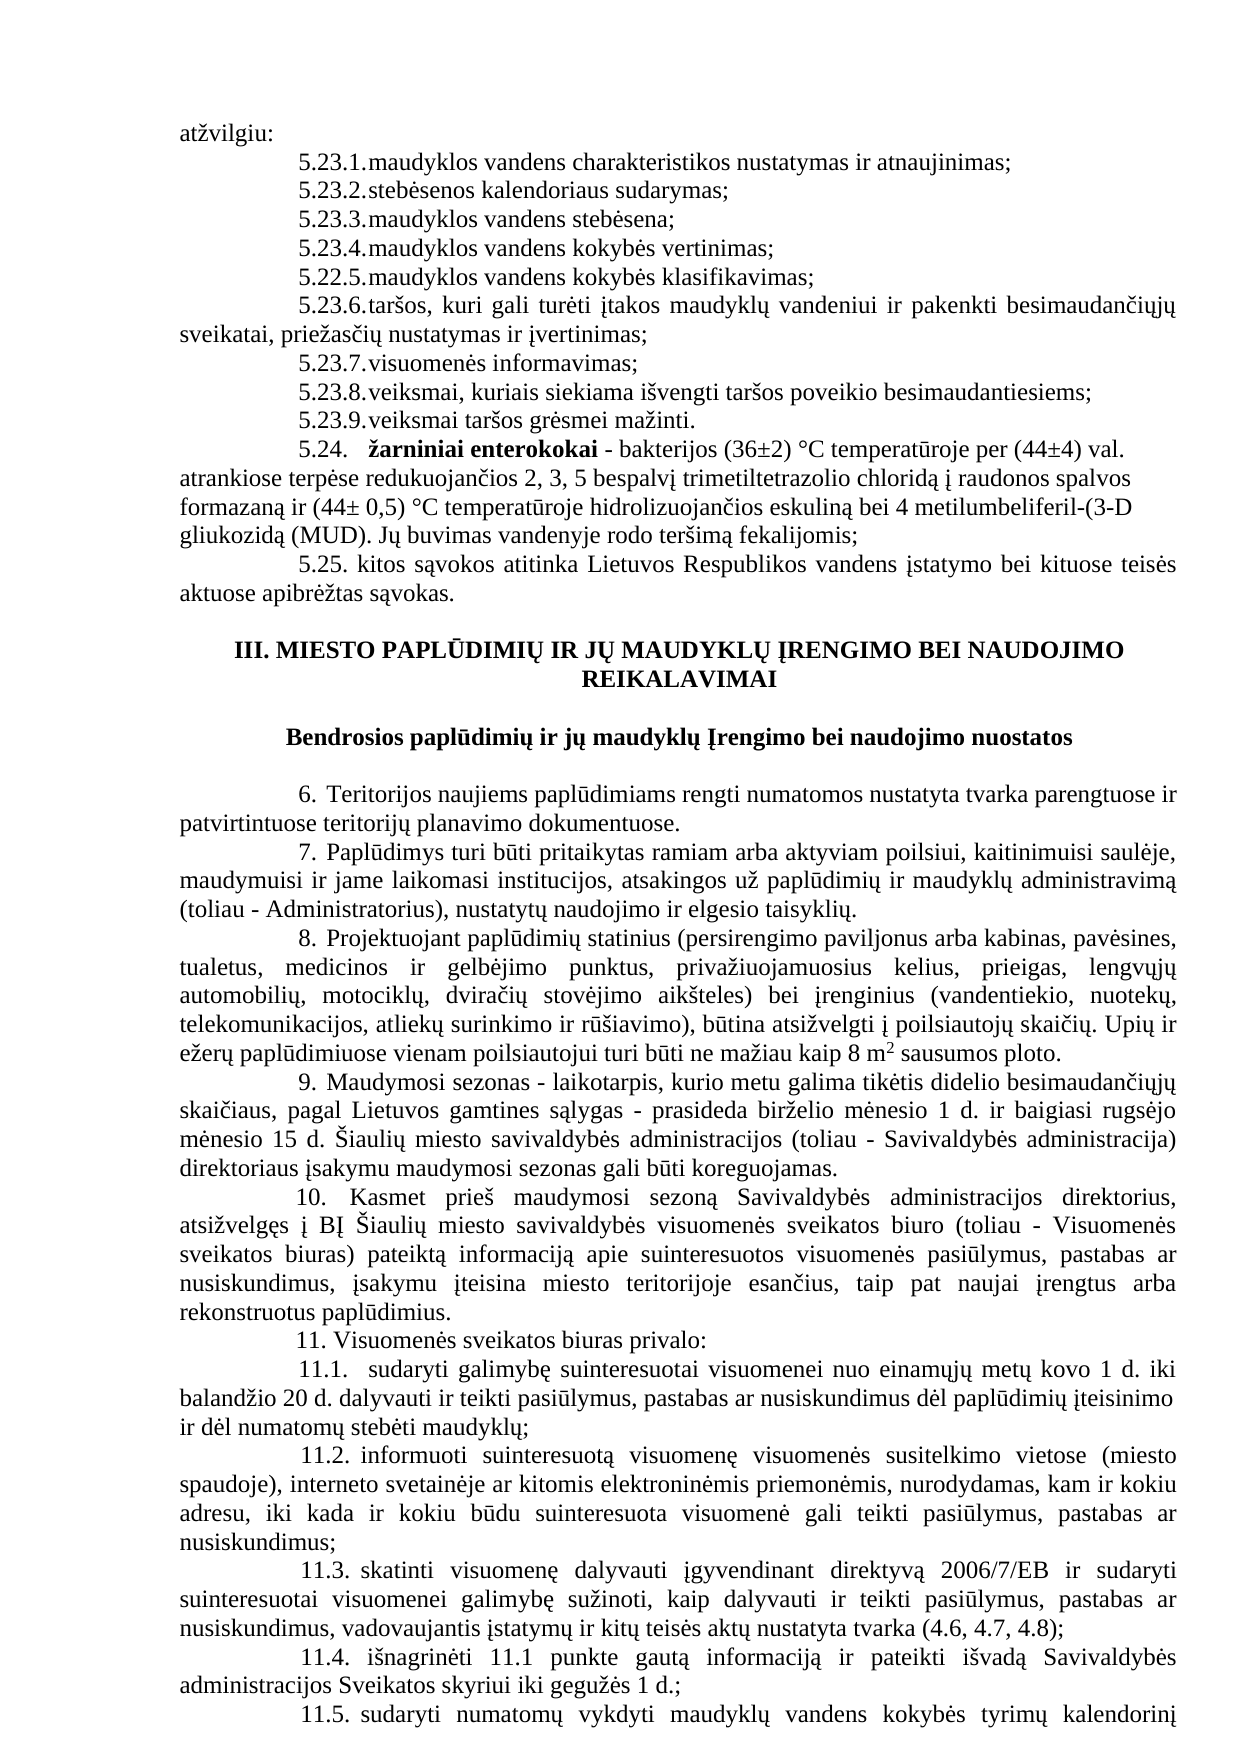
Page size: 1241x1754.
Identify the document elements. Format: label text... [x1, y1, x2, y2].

text III. MIESTO PAPLŪDIMIŲ IR JŲ MAUDYKLŲ ĮRENGIMO BEI NAUDOJIMO REIKALAVIMAI [177, 636, 1181, 693]
text 11.3. skatinti visuomenę dalyvauti įgyvendinant direktyvą 2006/7/EB ir sudaryti suinteresuotai visuomenei galimybę sužinoti, kaip dalyvauti ir teikti pasiūlymus, pastabas ar nusiskundimus, vadovaujantis įstatymų ir kitų teisės aktų nustatyta tvarka (4.6, 4.7, 4.8); [179, 1556, 1177, 1642]
text 11. Visuomenės sveikatos biuras privalo: [179, 1326, 1181, 1354]
text 5.22.5. maudyklos vandens kokybės klasifikavimas; [179, 262, 1181, 291]
text 10. Kasmet prieš maudymosi sezoną Savivaldybės administracijos direktorius, atsižvelgęs į BĮ Šiaulių miesto savivaldybės visuomenės sveikatos biuro (toliau - Visuomenės sveikatos biuras) pateiktą informaciją apie suinteresuotos visuomenės pasiūlymus, pastabas ar nusiskundimus, įsakymu įteisina miesto teritorijoje esančius, taip pat naujai įrengtus arba rekonstruotus paplūdimius. [179, 1182, 1177, 1326]
text 5.23.9. veiksmai taršos grėsmei mažinti. [179, 406, 1181, 434]
text 5.24. žarniniai enterokokai - bakterijos (36±2) °C temperatūroje per (44±4) val. atrankiose terpėse redukuojančios 2, 3, 5 bespalvį trimetiltetrazolio chloridą į raudonos spalvos formazaną ir (44± 0,5) °C temperatūroje hidrolizuojančios eskuliną bei 4 metilumbeliferil-(3-D gliukozidą (MUD). Jų buvimas vandenyje rodo teršimą fekalijomis; [179, 434, 1177, 549]
text 5.23.6. taršos, kuri gali turėti įtakos maudyklų vandeniui ir pakenkti besimaudančiųjų sveikatai, priežasčių nustatymas ir įvertinimas; [179, 291, 1177, 348]
text 9. Maudymosi sezonas - laikotarpis, kurio metu galima tikėtis didelio besimaudančiųjų skaičiaus, pagal Lietuvos gamtines sąlygas - prasideda birželio mėnesio 1 d. ir baigiasi rugsėjo mėnesio 15 d. Šiaulių miesto savivaldybės administracijos (toliau - Savivaldybės administracija) direktoriaus įsakymu maudymosi sezonas gali būti koreguojamas. [179, 1067, 1177, 1182]
text atžvilgiu: [179, 118, 1181, 147]
text 5.23.3. maudyklos vandens stebėsena; [179, 204, 1181, 233]
text ir dėl numatomų stebėti maudyklų; [179, 1412, 1181, 1441]
text 11.4. išnagrinėti 11.1 punkte gautą informaciją ir pateikti išvadą Savivaldybės administracijos Sveikatos skyriui iki gegužės 1 d.; [179, 1642, 1177, 1699]
text 5.23.1. maudyklos vandens charakteristikos nustatymas ir atnaujinimas; [179, 147, 1181, 176]
text 5.23.4. maudyklos vandens kokybės vertinimas; [179, 233, 1181, 262]
text 5.23.7. visuomenės informavimas; [179, 348, 1181, 377]
text 5.23.2. stebėsenos kalendoriaus sudarymas; [179, 176, 1181, 204]
text 7. Paplūdimys turi būti pritaikytas ramiam arba aktyviam poilsiui, kaitinimuisi saulėje, maudymuisi ir jame laikomasi institucijos, atsakingos už paplūdimių ir maudyklų administravimą (toliau - Administratorius), nustatytų naudojimo ir elgesio taisyklių. [179, 837, 1177, 923]
text 6. Teritorijos naujiems paplūdimiams rengti numatomos nustatyta tvarka parengtuose ir patvirtintuose teritorijų planavimo dokumentuose. [179, 779, 1177, 837]
text 8. Projektuojant paplūdimių statinius (persirengimo paviljonus arba kabinas, pavėsines, tualetus, medicinos ir gelbėjimo punktus, privažiuojamuosius kelius, prieigas, lengvųjų automobilių, motociklų, dviračių stovėjimo aikšteles) bei įrenginius (vandentiekio, nuotekų, telekomunikacijos, atliekų surinkimo ir rūšiavimo), būtina atsižvelgti į poilsiautojų skaičių. Upių ir ežerų paplūdimiuose vienam poilsiautojui turi būti ne mažiau kaip 8 m2 sausumos ploto. [179, 923, 1177, 1067]
text 5.25. kitos sąvokos atitinka Lietuvos Respublikos vandens įstatymo bei kituose teisės aktuose apibrėžtas sąvokas. [179, 549, 1177, 607]
text 5.23.8. veiksmai, kuriais siekiama išvengti taršos poveikio besimaudantiesiems; [179, 377, 1181, 406]
text 11.2. informuoti suinteresuotą visuomenę visuomenės susitelkimo vietose (miesto spaudoje), interneto svetainėje ar kitomis elektroninėmis priemonėmis, nurodydamas, kam ir kokiu adresu, iki kada ir kokiu būdu suinteresuota visuomenė gali teikti pasiūlymus, pastabas ar nusiskundimus; [179, 1441, 1177, 1556]
text Bendrosios paplūdimių ir jų maudyklų Įrengimo bei naudojimo nuostatos [177, 722, 1181, 751]
text 11.1. sudaryti galimybę suinteresuotai visuomenei nuo einamųjų metų kovo 1 d. iki balandžio 20 d. dalyvauti ir teikti pasiūlymus, pastabas ar nusiskundimus dėl paplūdimių įteisinimo [179, 1354, 1177, 1412]
text 11.5. sudaryti numatomų vykdyti maudyklų vandens kokybės tyrimų kalendorinį [179, 1699, 1177, 1728]
